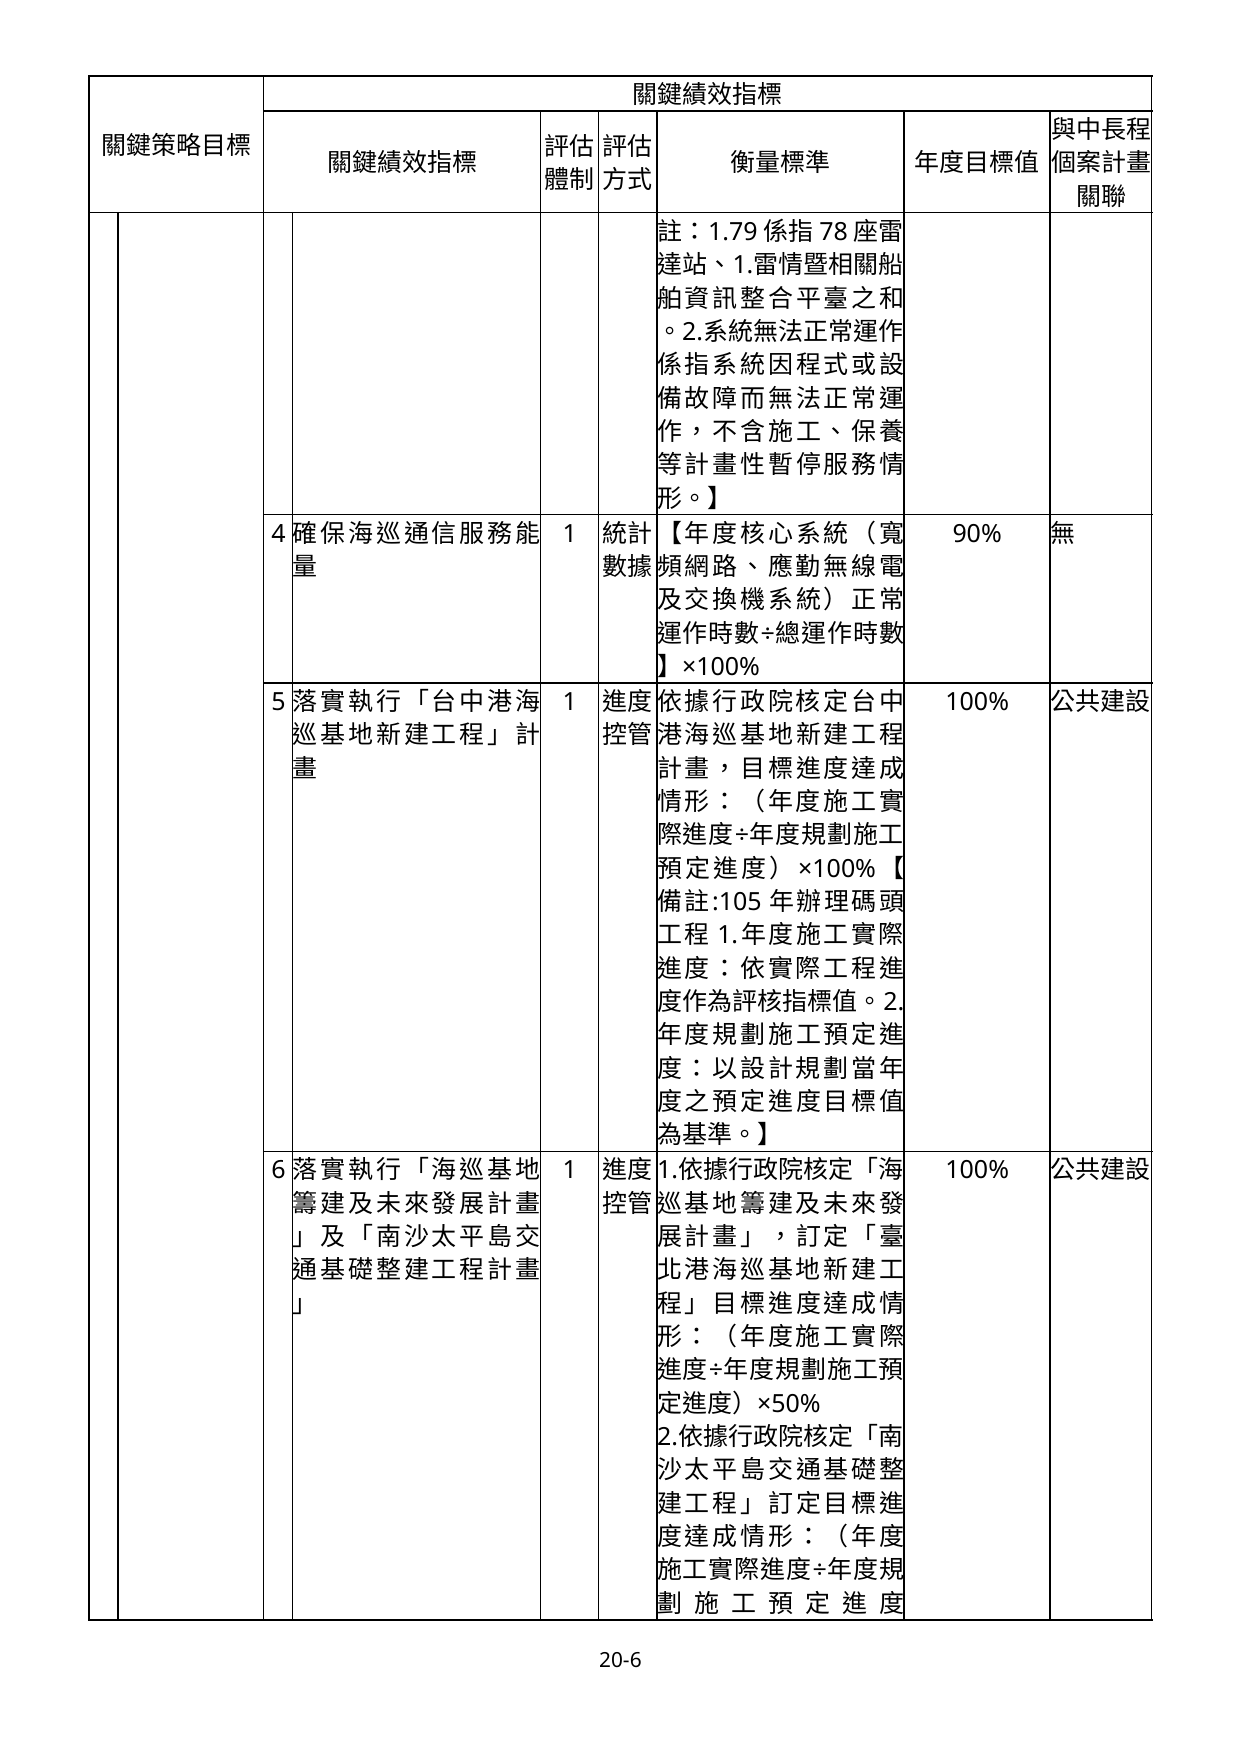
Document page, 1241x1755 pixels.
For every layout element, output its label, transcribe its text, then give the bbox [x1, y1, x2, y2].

table_cell 90% [905, 515, 1049, 682]
table_cell 1 [541, 515, 598, 682]
table_cell 100% [905, 1152, 1049, 1619]
table_cell [905, 213, 1049, 514]
table_cell 1 [541, 1152, 598, 1619]
table_cell [599, 213, 656, 514]
table_cell 年度目標值 [905, 112, 1049, 212]
table_cell 100% [905, 684, 1049, 1151]
table_cell 進度控管 [599, 684, 656, 1151]
table_cell 無 [1051, 515, 1151, 682]
table_cell 確保海巡通信服務能量 [293, 515, 540, 682]
table_cell 落實執行「海巡基地籌建及未來發展計畫」及「南沙太平島交通基礎整建工程計畫」 [293, 1152, 540, 1619]
table_cell 註：1.79係指78座雷達站、1.雷情暨相關船舶資訊整合平臺之和。2.系統無法正常運作係指系統因程式或設備故障而無法正常運作，不含施工、保養等計畫性暫停服務情形。】 [658, 213, 903, 514]
table_cell 四 [90, 213, 117, 1619]
table_cell 1.依據行政院核定「海巡基地籌建及未來發展計畫」，訂定「臺北港海巡基地新建工程」目標進度達成情形：（年度施工實際進度÷年度規劃施工預定進度）×50% 2.依據行政院核定「南沙太平島交通基礎整建工程」訂定目標進度達成情形：（年度施工實際進度÷年度規劃施工預定進度 [658, 1152, 903, 1619]
table_cell 6 [264, 1152, 292, 1619]
table_cell 4 [264, 515, 292, 682]
table_cell 公共建設 [1051, 684, 1151, 1151]
table_cell [541, 213, 598, 514]
table_cell 依據行政院核定台中港海巡基地新建工程計畫，目標進度達成情形：（年度施工實際進度÷年度規劃施工預定進度）×100%【備註:105年辦理碼頭工程1.年度施工實際進度：依實際工程進度作為評核指標值。2.年度規劃施工預定進度：以設計規劃當年度之預定進度目標值為基準。】 [658, 684, 903, 1151]
table_cell [293, 213, 540, 514]
table_cell 關鍵績效指標 [264, 112, 540, 212]
table_cell 進度控管 [599, 1152, 656, 1619]
table_cell 公共建設 [1051, 1152, 1151, 1619]
table_cell 與中長程個案計畫關聯 [1051, 112, 1151, 212]
table_cell 統計數據 [599, 515, 656, 682]
table_cell 落實執行「台中港海巡基地新建工程」計畫 [293, 684, 540, 1151]
table_cell 充實海巡建設，提升勤務效能 [119, 213, 263, 1619]
table_cell 衡量標準 [658, 112, 903, 212]
table_cell 評估 體制 [541, 112, 598, 212]
table_header 關鍵績效指標 [264, 77, 1151, 110]
table_cell 5 [264, 684, 292, 1151]
table_cell 評估 方式 [599, 112, 656, 212]
table_cell [264, 213, 292, 514]
table_header 關鍵策略目標 [90, 77, 263, 212]
table_cell [1051, 213, 1151, 514]
table_cell 1 [541, 684, 598, 1151]
table_cell 【年度核心系統（寬頻網路、應勤無線電及交換機系統）正常運作時數÷總運作時數】×100% [658, 515, 903, 682]
